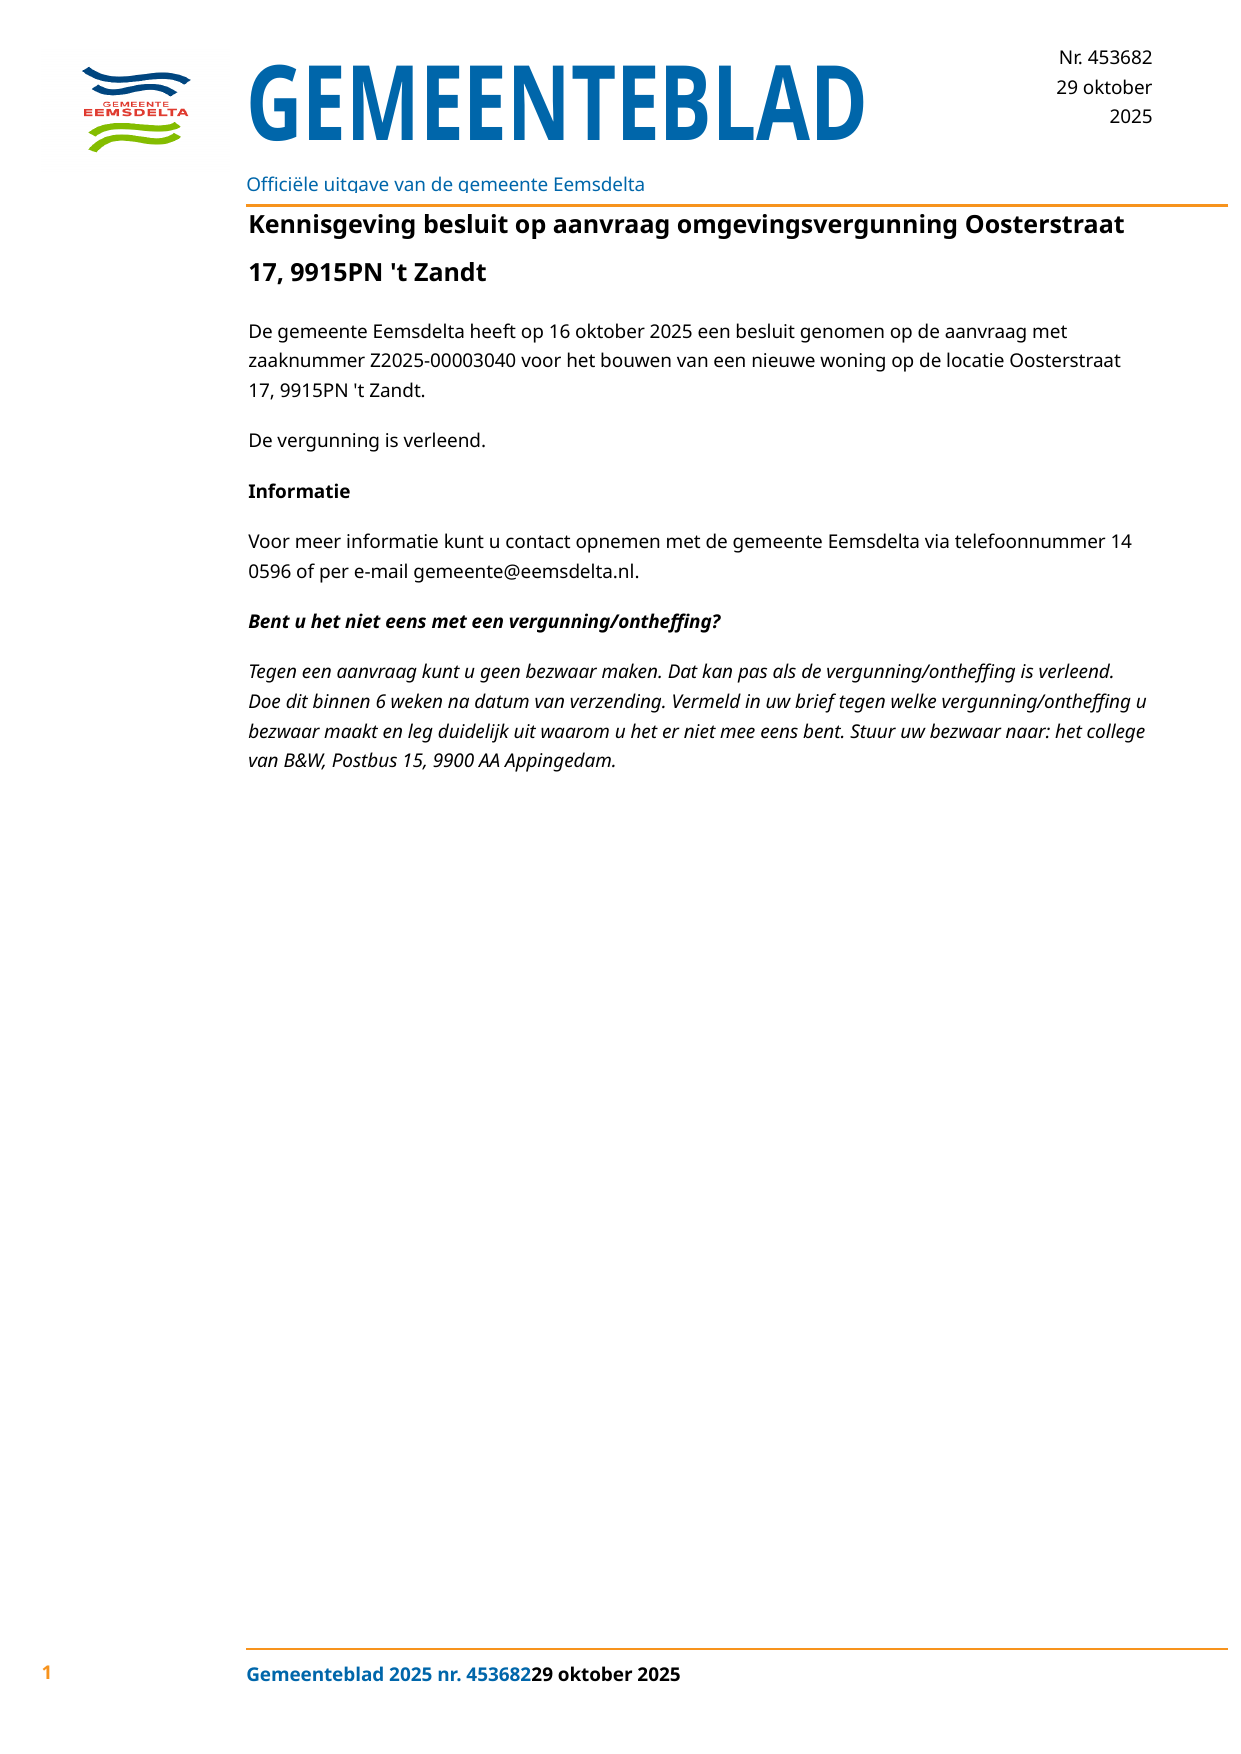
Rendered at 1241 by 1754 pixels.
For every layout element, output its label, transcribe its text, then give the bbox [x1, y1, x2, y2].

text Informatie [248, 478, 1152, 504]
text Voor meer informatie kunt u contact opnemen met de gemeente Eemsdelta via telefoonnummer 14 0596 of per e-mail gemeente@eemsdelta.nl. [248, 528, 1152, 584]
text Kennisgeving besluit op aanvraag omgevingsvergunning Oosterstraat 17, 9915PN 't Zandt [248, 207, 1152, 288]
text Tegen een aanvraag kunt u geen bezwaar maken. Dat kan pas als de vergunning/ontheffing is verleend. Doe dit binnen 6 weken na datum van verzending. Vermeld in uw brief tegen welke vergunning/ontheffing u bezwaar maakt en leg duidelijk uit waarom u het er niet mee eens bent. Stuur uw bezwaar naar: het college van B&W, Postbus 15, 9900 AA Appingedam. [248, 659, 1152, 773]
text De gemeente Eemsdelta heeft op 16 oktober 2025 een besluit genomen op de aanvraag met zaaknummer Z2025-00003040 voor het bouwen van een nieuwe woning op de locatie Oosterstraat 17, 9915PN 't Zandt. [248, 318, 1152, 403]
text Bent u het niet eens met een vergunning/ontheffing? [248, 608, 1152, 634]
text De vergunning is verleend. [248, 427, 1152, 453]
picture [41, 47, 231, 172]
